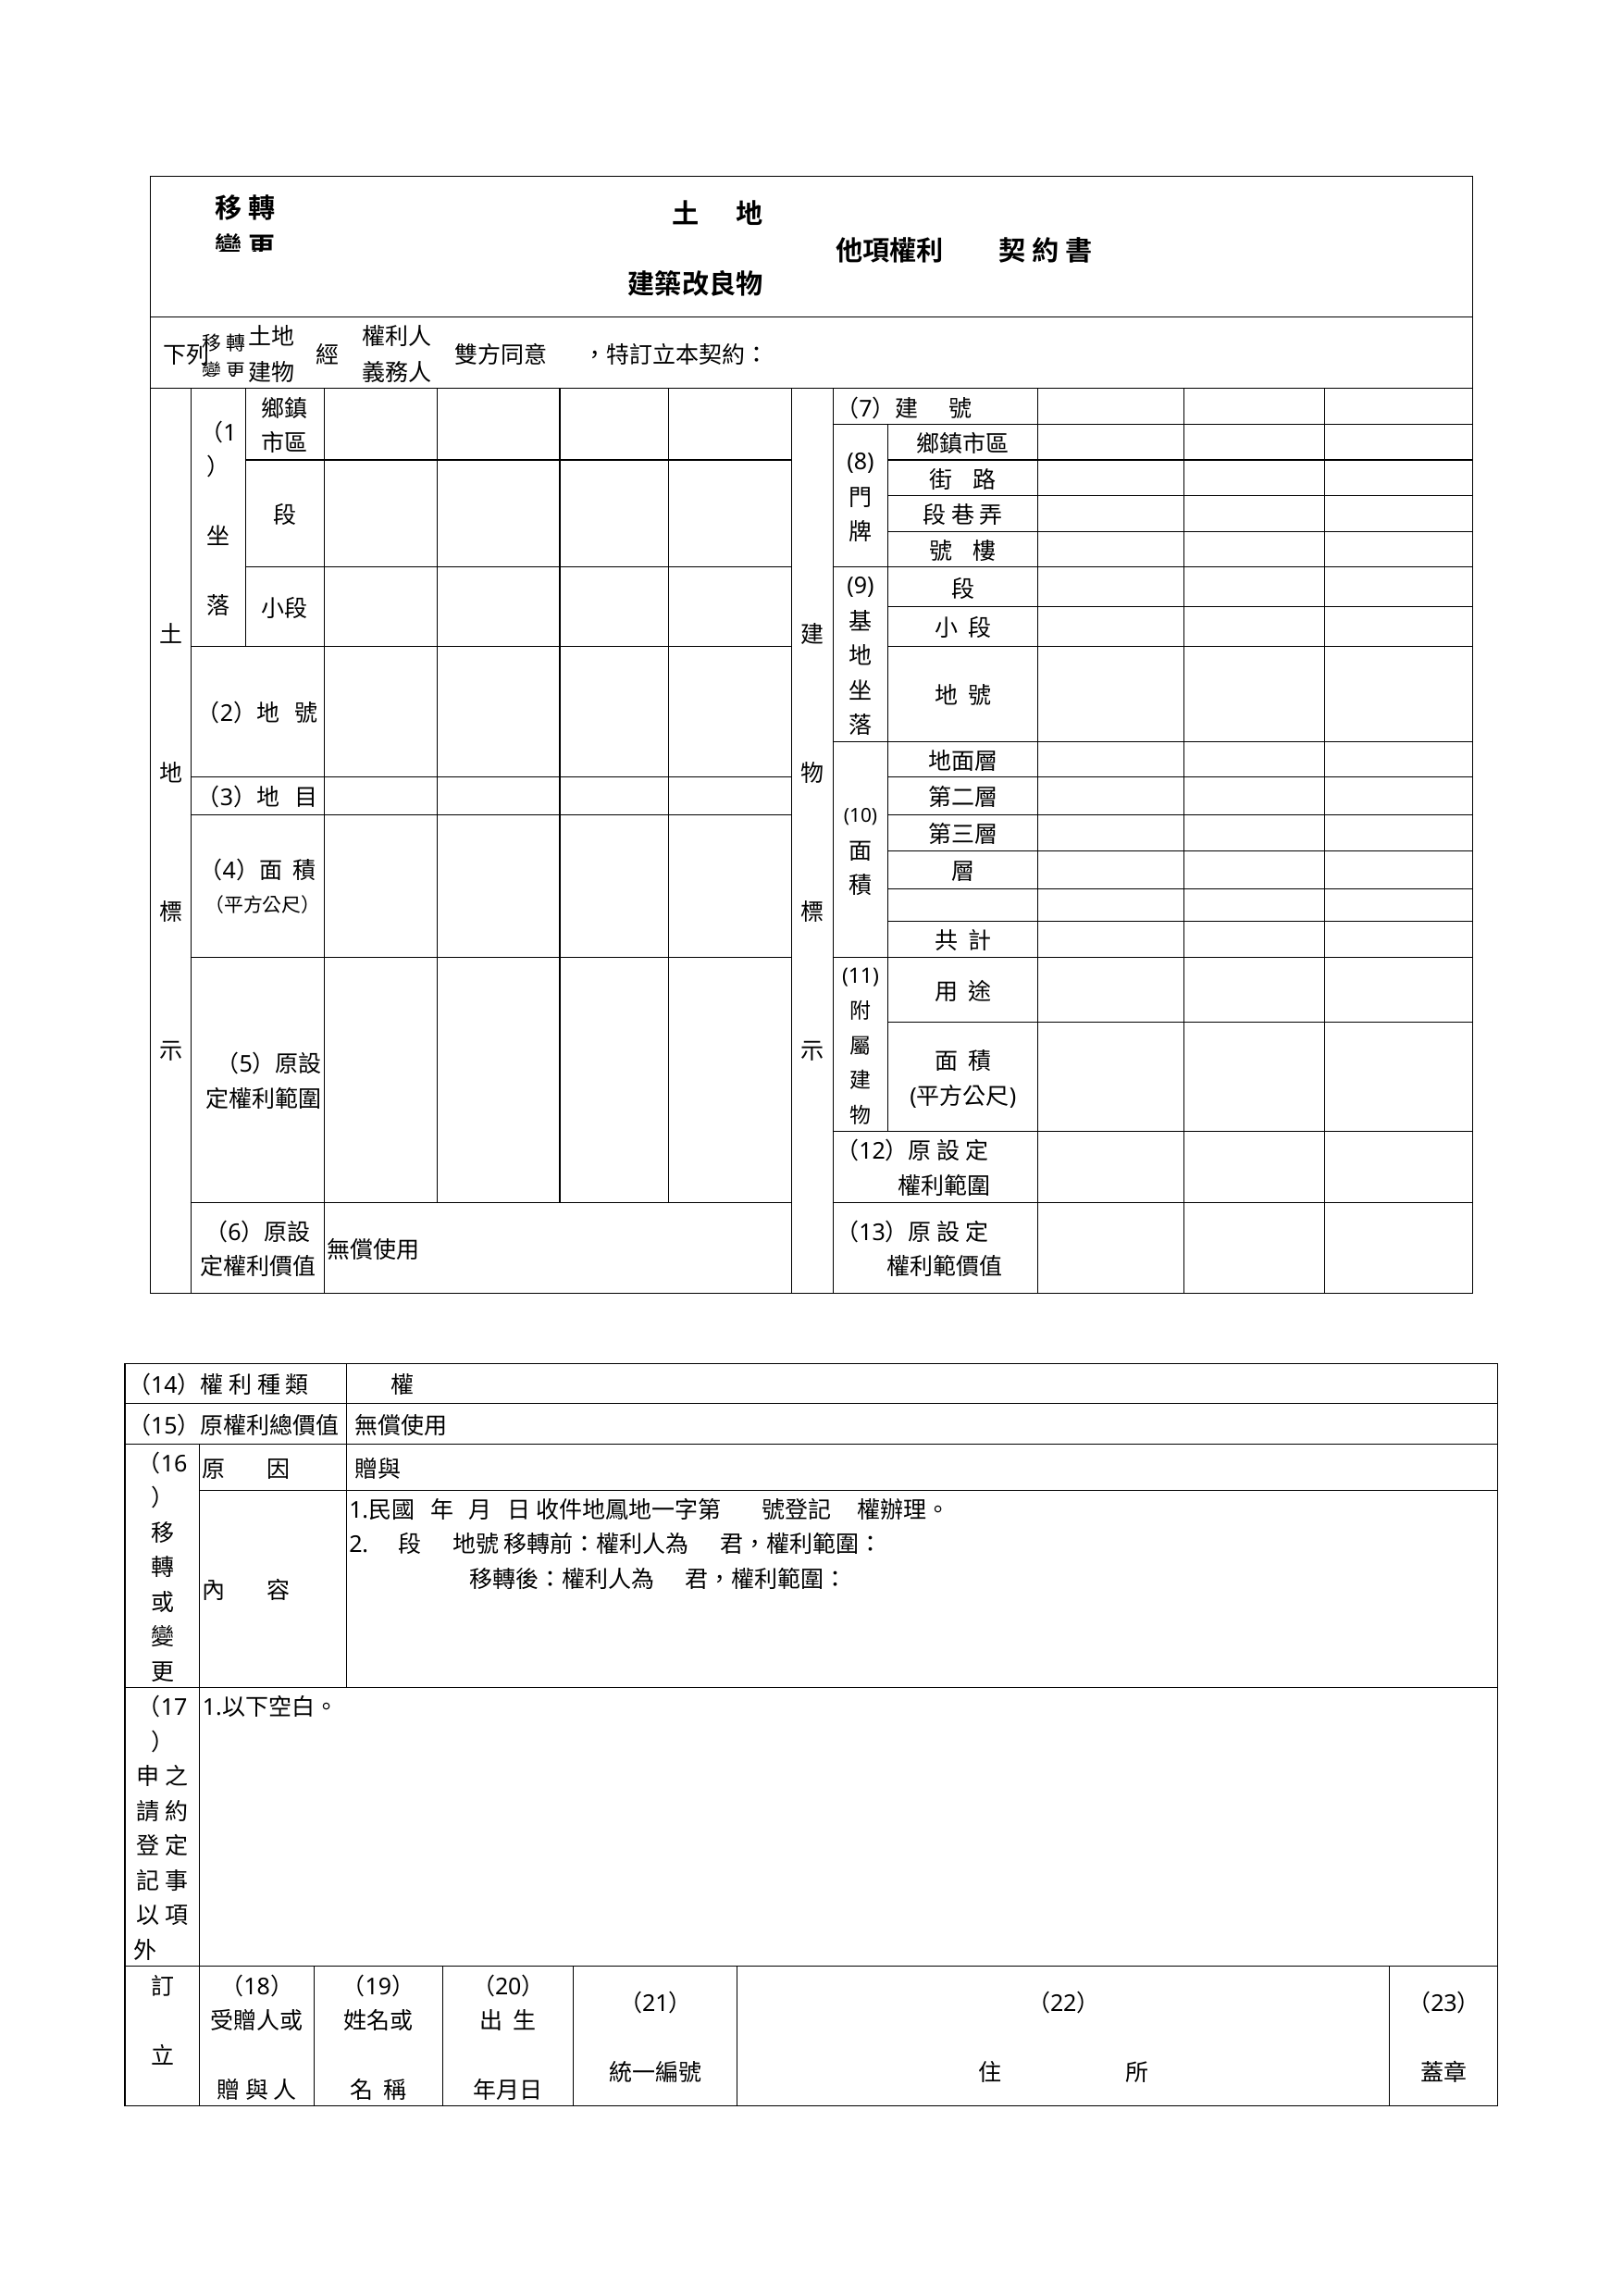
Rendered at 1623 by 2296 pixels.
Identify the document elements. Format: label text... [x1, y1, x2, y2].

table_cell [888, 889, 1037, 921]
table_cell 權利人 [360, 317, 446, 353]
table_cell （13）原 設 定 權利範價值 [834, 1203, 1037, 1293]
table_cell [1038, 647, 1183, 741]
table_cell [1184, 1203, 1324, 1293]
table_cell [1038, 567, 1183, 606]
table_cell [1184, 607, 1324, 646]
table_cell [1325, 958, 1472, 1022]
table_header 權 [347, 1364, 1497, 1403]
table_cell 小 段 [888, 607, 1037, 646]
table_cell [1038, 958, 1183, 1022]
table_cell [561, 777, 668, 814]
table_cell [1038, 815, 1183, 850]
table_cell （20） 出 生 年月日 [443, 1967, 573, 2105]
table_cell （17） 申 之 請 約 登 定 記 事 以 項 外 [126, 1688, 199, 1966]
table_cell [1325, 889, 1472, 921]
table_cell [561, 815, 668, 956]
table_cell 號 樓 [888, 532, 1037, 566]
table_cell （6）原設定權利價值 [192, 1203, 324, 1293]
table_cell [1038, 532, 1183, 566]
table_cell 面 積 (平方公尺) [888, 1023, 1037, 1131]
table_cell [1184, 567, 1324, 606]
table_cell [325, 389, 437, 459]
table_cell [1325, 1132, 1472, 1202]
table_cell [1184, 1023, 1324, 1131]
table_cell [1325, 389, 1472, 424]
table_cell 鄉鎮 市區 [246, 389, 324, 459]
table_cell 共 計 [888, 922, 1037, 956]
table_cell [1184, 889, 1324, 921]
table_cell [1184, 532, 1324, 566]
table_cell [1325, 851, 1472, 888]
table_cell 層 [888, 851, 1037, 888]
table_header 土 地 [151, 177, 833, 246]
table_cell [1184, 496, 1324, 530]
table_cell [1038, 922, 1183, 956]
table_cell [1325, 425, 1472, 459]
table_cell [438, 958, 559, 1202]
table_cell [325, 777, 437, 814]
table_cell [669, 647, 791, 776]
table_cell 原 因 [200, 1445, 346, 1489]
table_cell [561, 958, 668, 1202]
table_cell [561, 389, 668, 459]
table_cell [1038, 389, 1183, 424]
table_cell 無償使用 [347, 1404, 1497, 1444]
table_cell [1325, 496, 1472, 530]
table_cell [1038, 496, 1183, 530]
table_cell [1184, 461, 1324, 495]
table_cell [1184, 647, 1324, 741]
table_cell 用 途 [888, 958, 1037, 1022]
table_cell [1038, 889, 1183, 921]
table_cell (8)門 牌 [834, 425, 887, 566]
table_cell 義務人 [360, 353, 446, 388]
table_cell （3）地 目 [192, 777, 324, 814]
table_cell [1325, 815, 1472, 850]
table_cell [325, 461, 437, 566]
table_cell （4）面 積 （平方公尺） [192, 815, 324, 956]
table_cell 經 [313, 317, 359, 388]
table_cell （2）地 號 [192, 647, 324, 776]
table_cell [438, 777, 559, 814]
table_cell [1325, 647, 1472, 741]
table_cell [1038, 1132, 1183, 1202]
table_cell 街 路 [888, 461, 1037, 495]
table_cell [1325, 777, 1472, 814]
table_cell （16） 移 轉 或 變 更 [126, 1445, 199, 1687]
table_cell [669, 958, 791, 1202]
table_cell [1325, 532, 1472, 566]
table_cell （7）建 號 [834, 389, 1037, 424]
table_cell 段 巷 弄 [888, 496, 1037, 530]
table_cell [1038, 607, 1183, 646]
table_cell [1038, 425, 1183, 459]
table_cell 小段 [246, 567, 324, 646]
table_cell （23） 蓋章 [1390, 1967, 1497, 2105]
table_cell 段 [888, 567, 1037, 606]
table_cell [1184, 777, 1324, 814]
table_cell 地 號 [888, 647, 1037, 741]
table_cell [1325, 461, 1472, 495]
table_cell （21） 統一編號 [574, 1967, 737, 2105]
table_cell 段 [246, 461, 324, 566]
table_cell 無償使用 [325, 1203, 791, 1293]
table_cell [1184, 958, 1324, 1022]
table_cell [1184, 425, 1324, 459]
table_cell [669, 389, 791, 459]
table_cell 贈與 [347, 1445, 1497, 1489]
table_cell [1038, 461, 1183, 495]
table_cell [1325, 742, 1472, 776]
table_cell [1038, 1203, 1183, 1293]
table_cell [1325, 922, 1472, 956]
table_cell [1325, 1023, 1472, 1131]
table_cell [561, 567, 668, 646]
table_cell [325, 647, 437, 776]
table_cell [1325, 567, 1472, 606]
table_cell 土地 [245, 317, 313, 353]
table_cell 地面層 [888, 742, 1037, 776]
table_cell 建物 [245, 353, 313, 388]
table_cell 建 物 標 示 [792, 389, 833, 1293]
table_cell （15）原權利總價值 [126, 1404, 346, 1444]
table_cell [325, 815, 437, 956]
table_cell 1.以下空白。 [200, 1688, 1497, 1966]
table_cell （22） 住 所 [737, 1967, 1389, 2105]
table_cell （12）原 設 定 權利範圍 [834, 1132, 1037, 1202]
table_cell （18） 受贈人或 贈 與 人 [200, 1967, 314, 2105]
table_cell 第三層 [888, 815, 1037, 850]
table_cell [1184, 815, 1324, 850]
table_cell [669, 461, 791, 566]
table_cell 建築改良物 [151, 246, 833, 316]
table_cell 1.民國 年 月 日 收件地鳳地一字第 號登記 權辦理。 2. 段 地號 移轉前：權利人為 君，權利範圍： 移轉後：權利人為 君，權利範圍： [347, 1491, 1497, 1687]
table_cell （1） 坐 落 [192, 389, 245, 646]
table_cell [669, 815, 791, 956]
table_cell [438, 647, 559, 776]
table_header 他項權利 契 約 書 [833, 177, 1472, 316]
table_cell (11) 附 屬 建 物 [834, 958, 887, 1131]
table_cell [1325, 1203, 1472, 1293]
table_cell 鄉鎮市區 [888, 425, 1037, 459]
table_cell [561, 461, 668, 566]
table_cell [669, 777, 791, 814]
table_cell 訂 立 [126, 1967, 199, 2105]
table_cell [1184, 742, 1324, 776]
table_cell [1184, 851, 1324, 888]
table_cell (9)基 地 坐 落 [834, 567, 887, 741]
table_cell 雙方同意 ，特訂立本契約： [446, 317, 1472, 388]
table_cell [1038, 1023, 1183, 1131]
table_cell [438, 389, 559, 459]
table_cell [438, 815, 559, 956]
table_header （14）權 利 種 類 [126, 1364, 346, 1403]
table_cell [1038, 777, 1183, 814]
table_cell [1038, 742, 1183, 776]
table_cell [325, 567, 437, 646]
table_cell [1184, 389, 1324, 424]
table_cell [669, 567, 791, 646]
table_cell [1038, 851, 1183, 888]
table_cell [1325, 607, 1472, 646]
table_cell (10) 面 積 [834, 742, 887, 956]
table_cell 下列 [151, 317, 245, 388]
table_cell [561, 647, 668, 776]
table_cell [1184, 1132, 1324, 1202]
table_cell [325, 958, 437, 1202]
table_cell 土 地 標 示 [151, 389, 191, 1293]
table_cell [1184, 922, 1324, 956]
table_cell [438, 567, 559, 646]
table_cell （5）原設定權利範圍 [192, 958, 324, 1202]
table_cell 內 容 [200, 1491, 346, 1687]
table_cell （19） 姓名或 名 稱 [315, 1967, 442, 2105]
table_cell [438, 461, 559, 566]
table_cell 第二層 [888, 777, 1037, 814]
